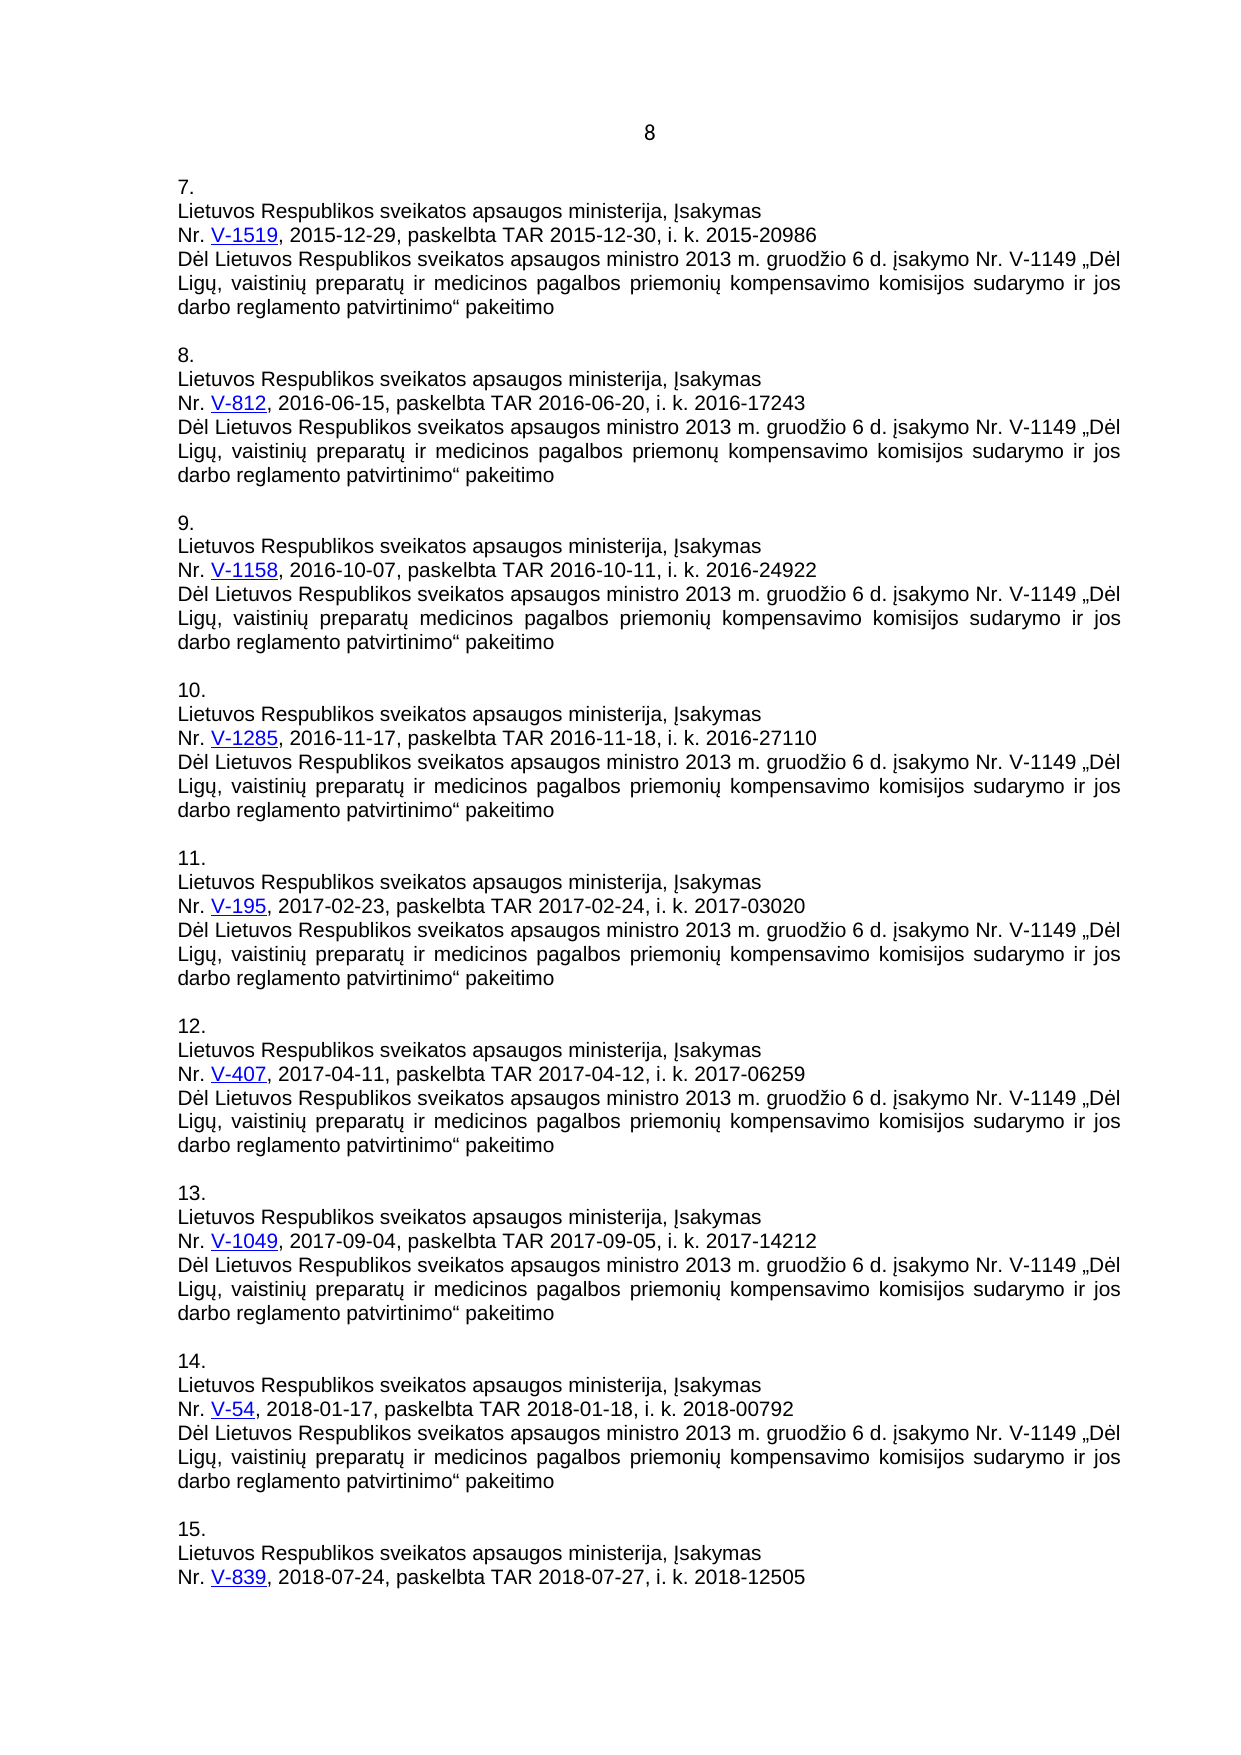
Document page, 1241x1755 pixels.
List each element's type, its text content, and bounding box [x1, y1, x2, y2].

text Nr. V-1158, 2016-10-07, paskelbta TAR 2016-10-11, i. k. 2016-24922 [177, 558, 1122, 582]
text Lietuvos Respublikos sveikatos apsaugos ministerija, Įsakymas [177, 870, 1122, 894]
text Lietuvos Respublikos sveikatos apsaugos ministerija, Įsakymas [177, 1037, 1122, 1061]
text Lietuvos Respublikos sveikatos apsaugos ministerija, Įsakymas [177, 1205, 1122, 1229]
text Dėl Lietuvos Respublikos sveikatos apsaugos ministro 2013 m. gruodžio 6 d. įsakymo Nr. V-1149 „Dėl Ligų, vaistinių preparatų ir medicinos pagalbos priemonų kompensavimo komisijos sudarymo ir jos darbo reglamento patvirtinimo“ pakeitimo [177, 414, 1122, 486]
text Dėl Lietuvos Respublikos sveikatos apsaugos ministro 2013 m. gruodžio 6 d. įsakymo Nr. V-1149 „Dėl Ligų, vaistinių preparatų ir medicinos pagalbos priemonių kompensavimo komisijos sudarymo ir jos darbo reglamento patvirtinimo“ pakeitimo [177, 918, 1122, 989]
text 7. [177, 175, 1122, 199]
text Nr. V-1519, 2015-12-29, paskelbta TAR 2015-12-30, i. k. 2015-20986 [177, 223, 1122, 247]
text Nr. V-54, 2018-01-17, paskelbta TAR 2018-01-18, i. k. 2018-00792 [177, 1397, 1122, 1421]
text Lietuvos Respublikos sveikatos apsaugos ministerija, Įsakymas [177, 702, 1122, 726]
text Lietuvos Respublikos sveikatos apsaugos ministerija, Įsakymas [177, 367, 1122, 391]
text Nr. V-839, 2018-07-24, paskelbta TAR 2018-07-27, i. k. 2018-12505 [177, 1564, 1122, 1588]
text Nr. V-812, 2016-06-15, paskelbta TAR 2016-06-20, i. k. 2016-17243 [177, 391, 1122, 414]
text Dėl Lietuvos Respublikos sveikatos apsaugos ministro 2013 m. gruodžio 6 d. įsakymo Nr. V-1149 „Dėl Ligų, vaistinių preparatų ir medicinos pagalbos priemonių kompensavimo komisijos sudarymo ir jos darbo reglamento patvirtinimo“ pakeitimo [177, 247, 1122, 319]
text Dėl Lietuvos Respublikos sveikatos apsaugos ministro 2013 m. gruodžio 6 d. įsakymo Nr. V-1149 „Dėl Ligų, vaistinių preparatų medicinos pagalbos priemonių kompensavimo komisijos sudarymo ir jos darbo reglamento patvirtinimo“ pakeitimo [177, 582, 1122, 654]
text Dėl Lietuvos Respublikos sveikatos apsaugos ministro 2013 m. gruodžio 6 d. įsakymo Nr. V-1149 „Dėl Ligų, vaistinių preparatų ir medicinos pagalbos priemonių kompensavimo komisijos sudarymo ir jos darbo reglamento patvirtinimo“ pakeitimo [177, 750, 1122, 822]
text 10. [177, 678, 1122, 702]
text Lietuvos Respublikos sveikatos apsaugos ministerija, Įsakymas [177, 534, 1122, 558]
text Nr. V-1049, 2017-09-04, paskelbta TAR 2017-09-05, i. k. 2017-14212 [177, 1229, 1122, 1253]
text 9. [177, 510, 1122, 534]
text 12. [177, 1013, 1122, 1037]
text Lietuvos Respublikos sveikatos apsaugos ministerija, Įsakymas [177, 1541, 1122, 1564]
text 8. [177, 343, 1122, 367]
text Dėl Lietuvos Respublikos sveikatos apsaugos ministro 2013 m. gruodžio 6 d. įsakymo Nr. V-1149 „Dėl Ligų, vaistinių preparatų ir medicinos pagalbos priemonių kompensavimo komisijos sudarymo ir jos darbo reglamento patvirtinimo“ pakeitimo [177, 1421, 1122, 1493]
text Nr. V-195, 2017-02-23, paskelbta TAR 2017-02-24, i. k. 2017-03020 [177, 894, 1122, 918]
text 14. [177, 1349, 1122, 1373]
text Lietuvos Respublikos sveikatos apsaugos ministerija, Įsakymas [177, 1373, 1122, 1397]
text 11. [177, 846, 1122, 870]
text Nr. V-407, 2017-04-11, paskelbta TAR 2017-04-12, i. k. 2017-06259 [177, 1061, 1122, 1085]
text Dėl Lietuvos Respublikos sveikatos apsaugos ministro 2013 m. gruodžio 6 d. įsakymo Nr. V-1149 „Dėl Ligų, vaistinių preparatų ir medicinos pagalbos priemonių kompensavimo komisijos sudarymo ir jos darbo reglamento patvirtinimo“ pakeitimo [177, 1085, 1122, 1157]
text Nr. V-1285, 2016-11-17, paskelbta TAR 2016-11-18, i. k. 2016-27110 [177, 726, 1122, 750]
text Lietuvos Respublikos sveikatos apsaugos ministerija, Įsakymas [177, 199, 1122, 223]
text Dėl Lietuvos Respublikos sveikatos apsaugos ministro 2013 m. gruodžio 6 d. įsakymo Nr. V-1149 „Dėl Ligų, vaistinių preparatų ir medicinos pagalbos priemonių kompensavimo komisijos sudarymo ir jos darbo reglamento patvirtinimo“ pakeitimo [177, 1253, 1122, 1325]
text 15. [177, 1517, 1122, 1541]
text 13. [177, 1181, 1122, 1205]
